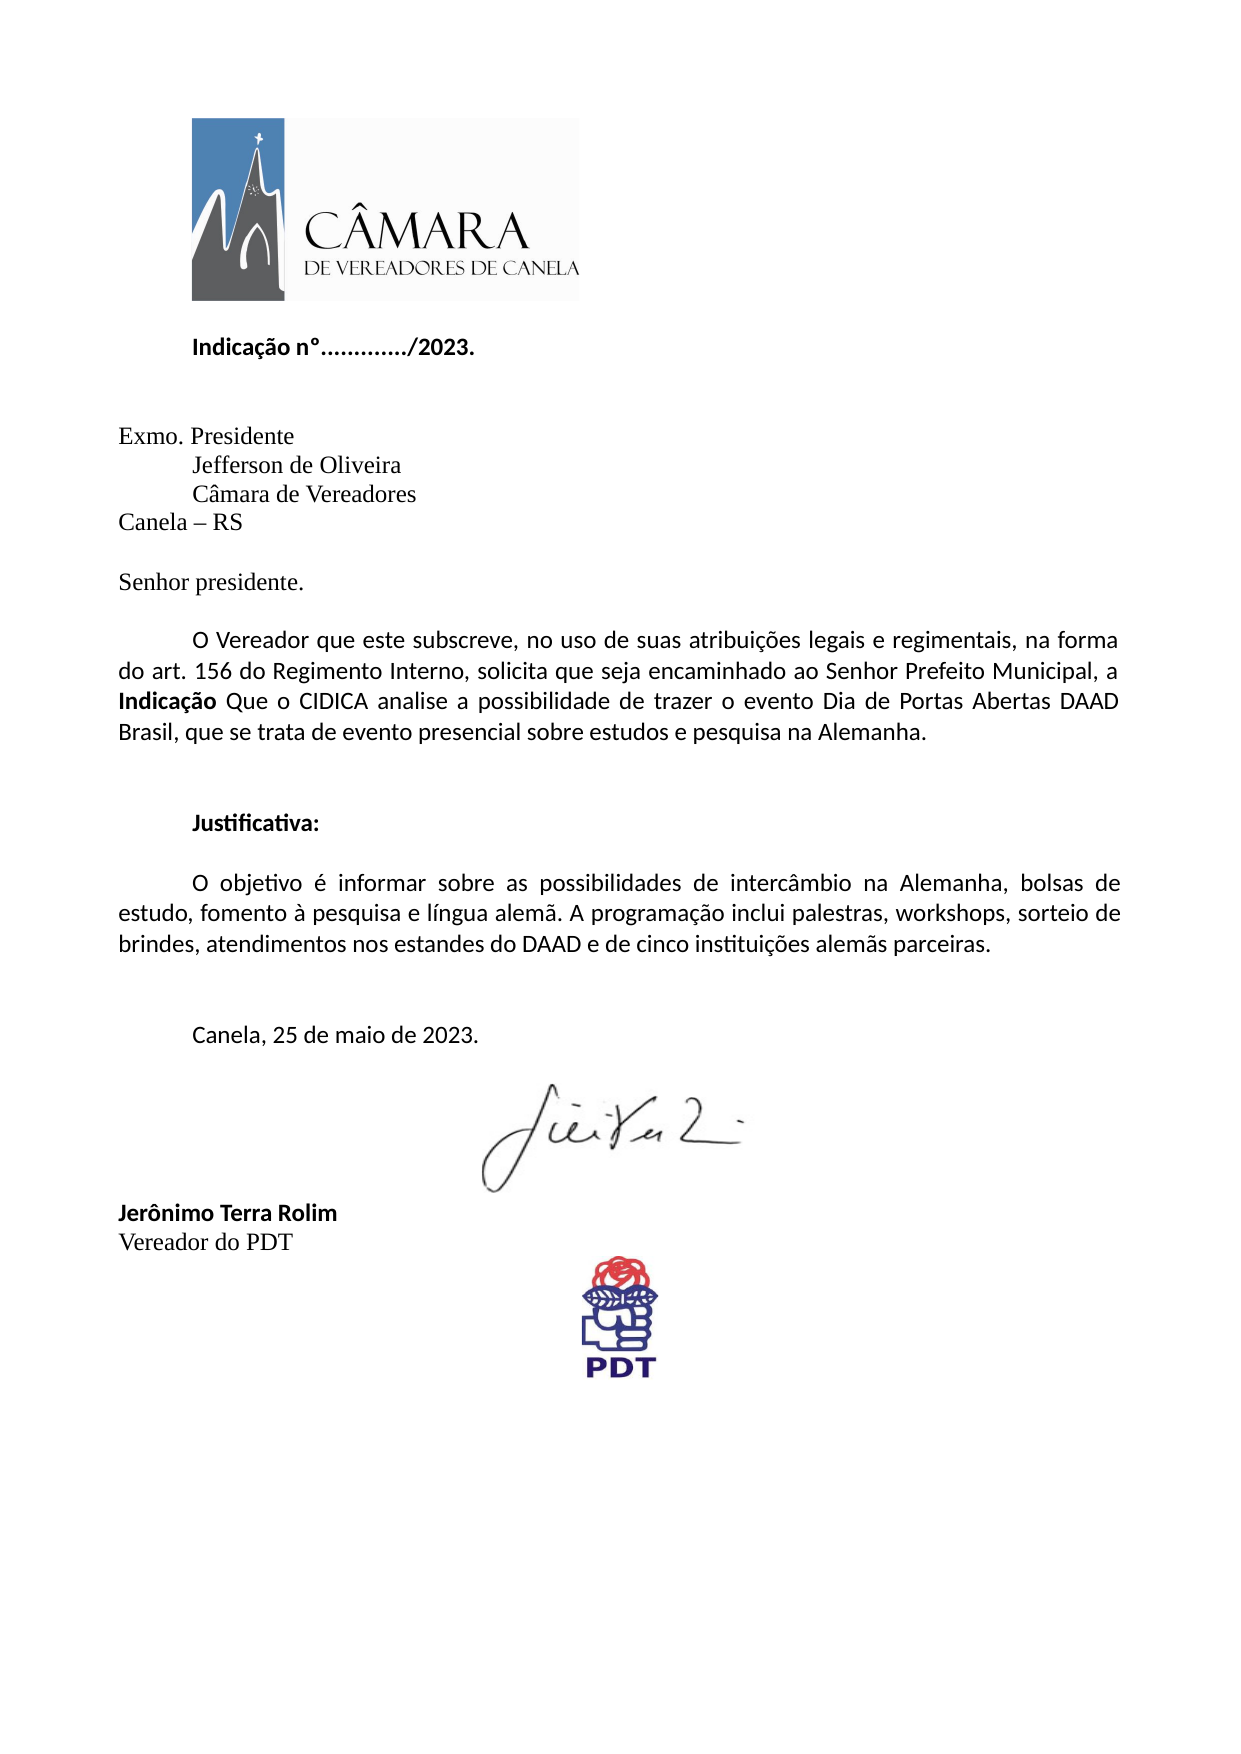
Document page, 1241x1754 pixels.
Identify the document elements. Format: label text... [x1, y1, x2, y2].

text Canela, 25 de maio de 2023. [118, 1019, 1122, 1050]
text O objetivo é informar sobre as possibilidades de intercâmbio na Alemanha, bolsas de estudo, fomento à pesquisa e língua alemã. A programação inclui palestras, workshops, sorteio de brindes, atendimentos nos estandes do DAAD e de cinco instituições alemãs parceiras. [118, 867, 1122, 958]
subtitle Indicação nº............./2023. [118, 331, 1122, 362]
text Vereador do PDT [118, 1227, 1122, 1256]
picture [481, 1083, 759, 1197]
text Jefferson de Oliveira [118, 450, 1122, 479]
text Justificativa: [118, 807, 1122, 838]
picture [581, 1256, 659, 1383]
text Jerônimo Terra Rolim [118, 1080, 1122, 1227]
text Canela – RS [118, 507, 1122, 536]
text Senhor presidente. [118, 567, 1122, 596]
text Câmara de Vereadores [118, 479, 1122, 507]
picture [191, 118, 580, 301]
text O Vereador que este subscreve, no uso de suas atribuições legais e regimentais, na forma do art. 156 do Regimento Interno, solicita que seja encaminhado ao Senhor Prefeito Municipal, a Indicação Que o CIDICA analise a possibilidade de trazer o evento Dia de Portas Abertas DAAD Brasil, que se trata de evento presencial sobre estudos e pesquisa na Alemanha. [118, 624, 1120, 746]
text Exmo. Presidente [118, 421, 1122, 450]
